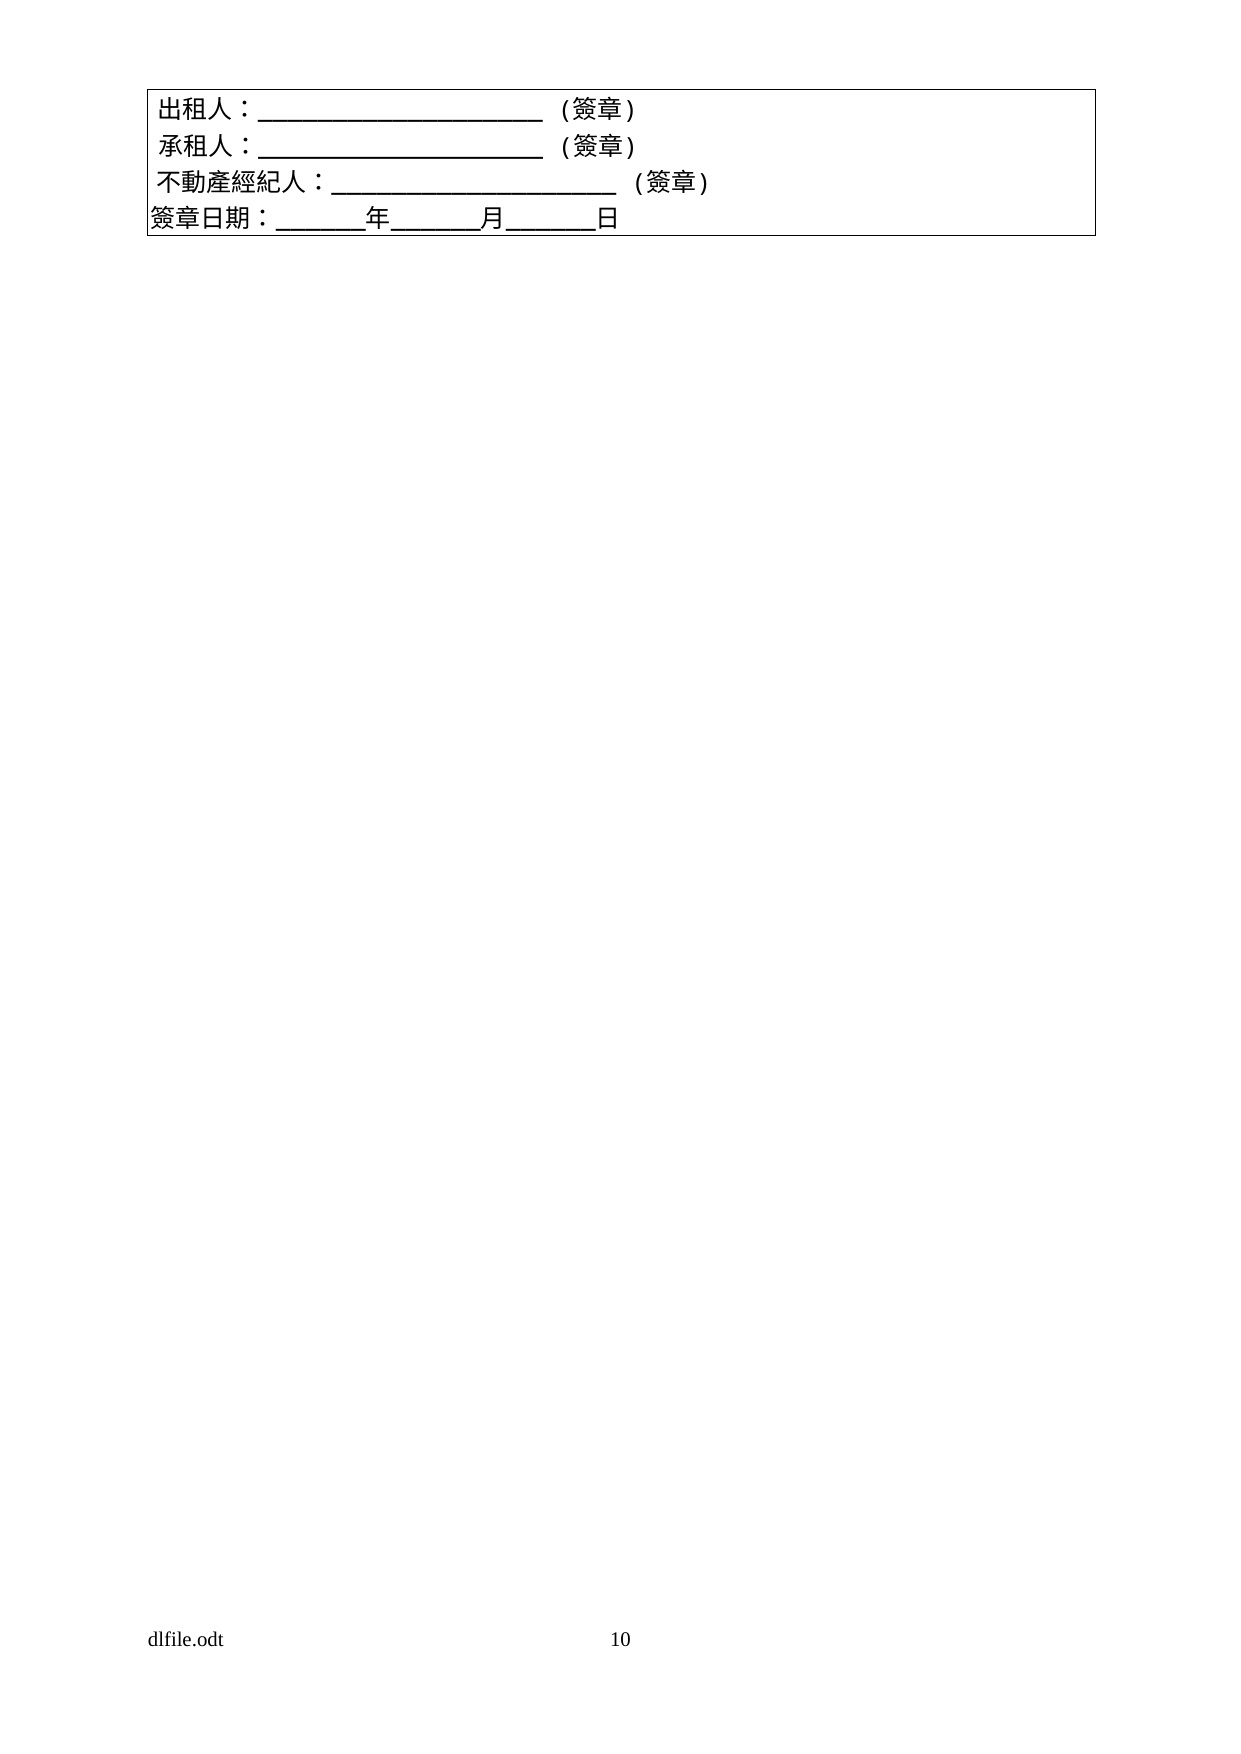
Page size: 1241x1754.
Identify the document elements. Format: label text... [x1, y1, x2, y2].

table_cell 出租人：___________________ (簽章) 承租人：___________________ (簽章) 不動產經紀人：___________________ (簽章) 簽章日期：______年______月______日 [148, 90, 1095, 235]
